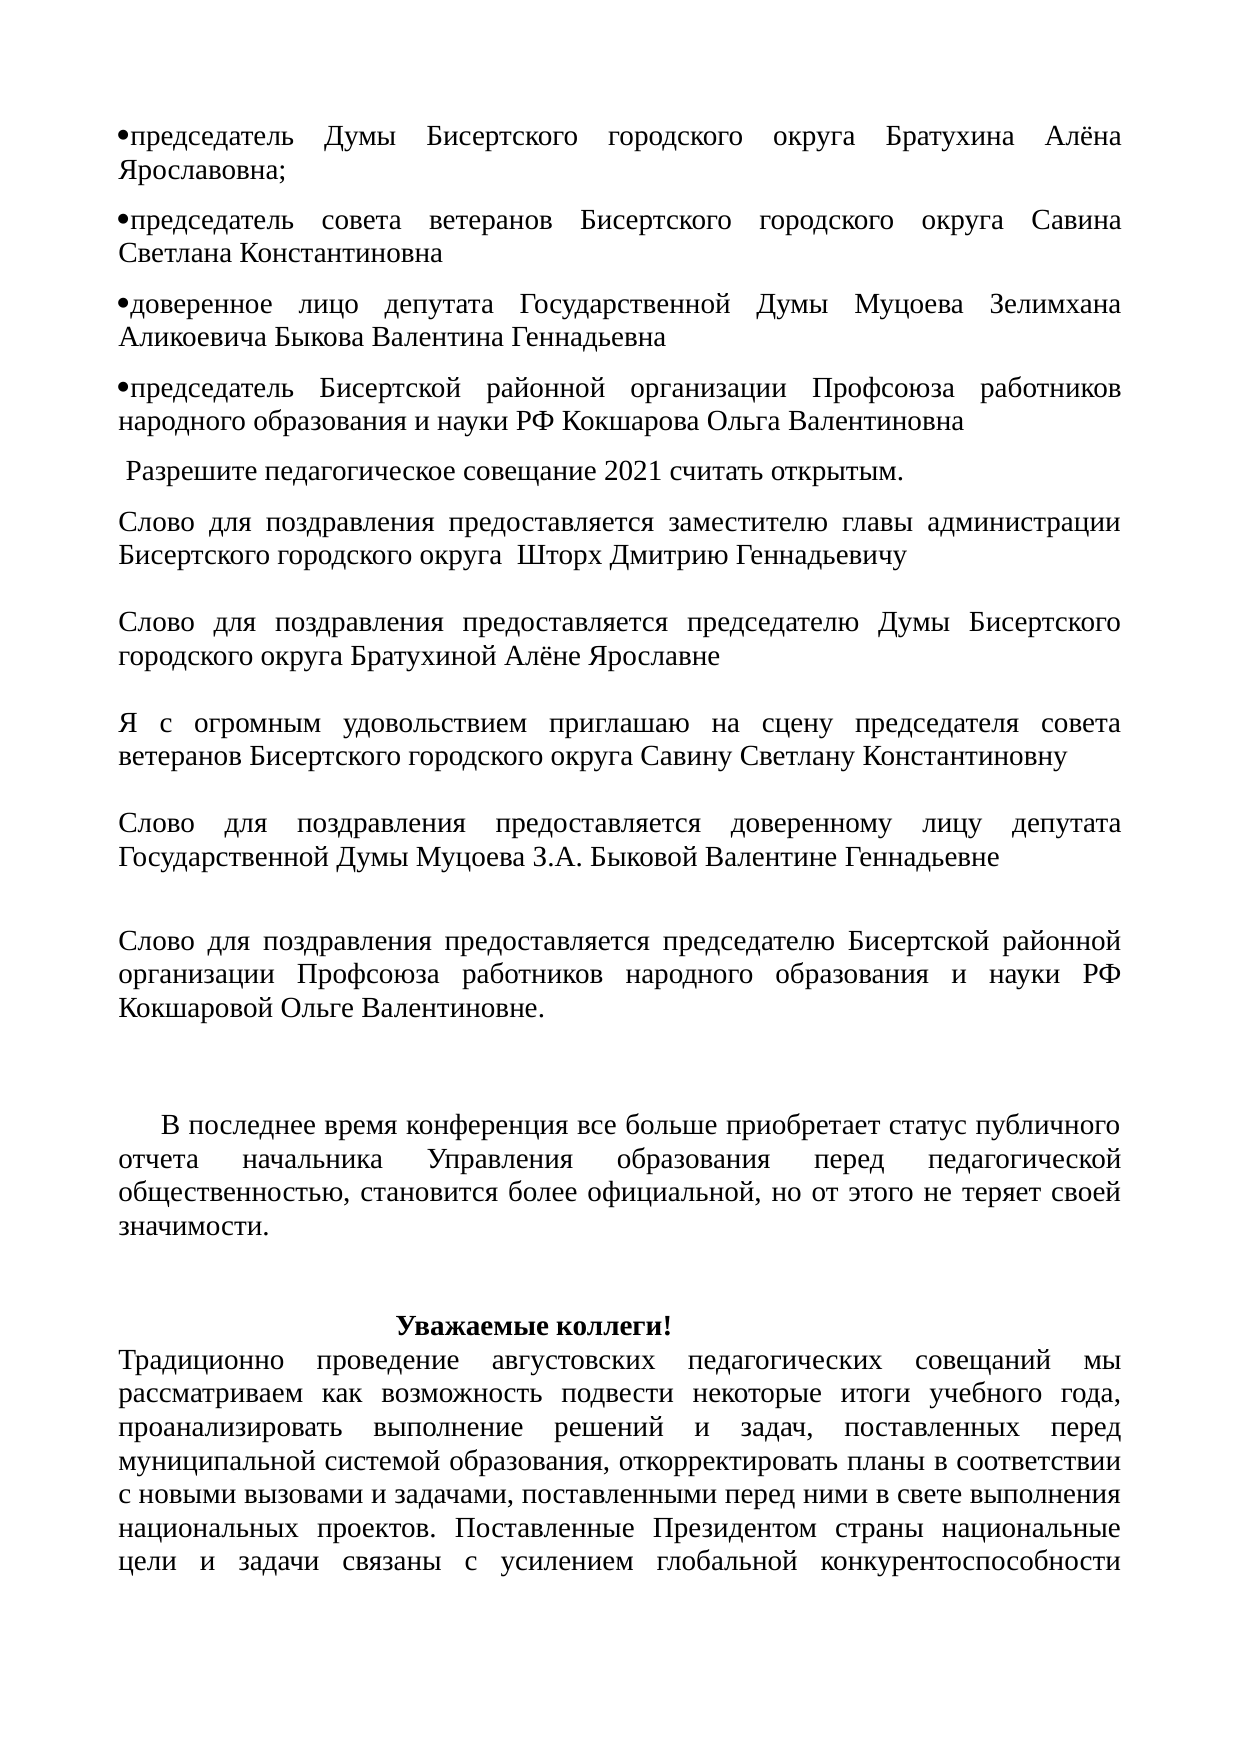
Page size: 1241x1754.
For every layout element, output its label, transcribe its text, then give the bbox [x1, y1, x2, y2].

list председатель совета ветеранов Бисертского городского округа Савина Светлана Константиновна [118, 202, 1122, 269]
text Слово для поздравления предоставляется председателю Бисертской районной организации Профсоюза работников народного образования и науки РФ Кокшаровой Ольге Валентиновне. [118, 923, 1122, 1023]
text Слово для поздравления предоставляется заместителю главы администрации Бисертского городского округа Шторх Дмитрию Геннадьевичу [118, 504, 1122, 571]
text Слово для поздравления предоставляется доверенному лицу депутата Государственной Думы Муцоева З.А. Быковой Валентине Геннадьевне [118, 806, 1122, 873]
text Разрешите педагогическое совещание 2021 считать открытым. [118, 453, 1122, 487]
list председатель Бисертской районной организации Профсоюза работников народного образования и науки РФ Кокшарова Ольга Валентиновна [118, 370, 1122, 437]
text Традиционно проведение августовских педагогических совещаний мы рассматриваем как возможность подвести некоторые итоги учебного года, проанализировать выполнение решений и задач, поставленных перед муниципальной системой образования, откорректировать планы в соответствии с новыми вызовами и задачами, поставленными перед ними в свете выполнения национальных проектов. Поставленные Президентом страны национальные цели и задачи связаны с усилением глобальной конкурентоспособности [118, 1342, 1122, 1577]
text Уважаемые коллеги! [118, 1308, 1122, 1342]
text Я с огромным удовольствием приглашаю на сцену председателя совета ветеранов Бисертского городского округа Савину Светлану Константиновну [118, 705, 1122, 772]
text В последнее время конференция все больше приобретает статус публичного отчета начальника Управления образования перед педагогической общественностью, становится более официальной, но от этого не теряет своей значимости. [118, 1107, 1122, 1241]
list председатель Думы Бисертского городского округа Братухина Алёна Ярославовна; [118, 118, 1122, 185]
list доверенное лицо депутата Государственной Думы Муцоева Зелимхана Аликоевича Быкова Валентина Геннадьевна [118, 286, 1122, 353]
text Слово для поздравления предоставляется председателю Думы Бисертского городского округа Братухиной Алёне Ярославне [118, 604, 1122, 671]
